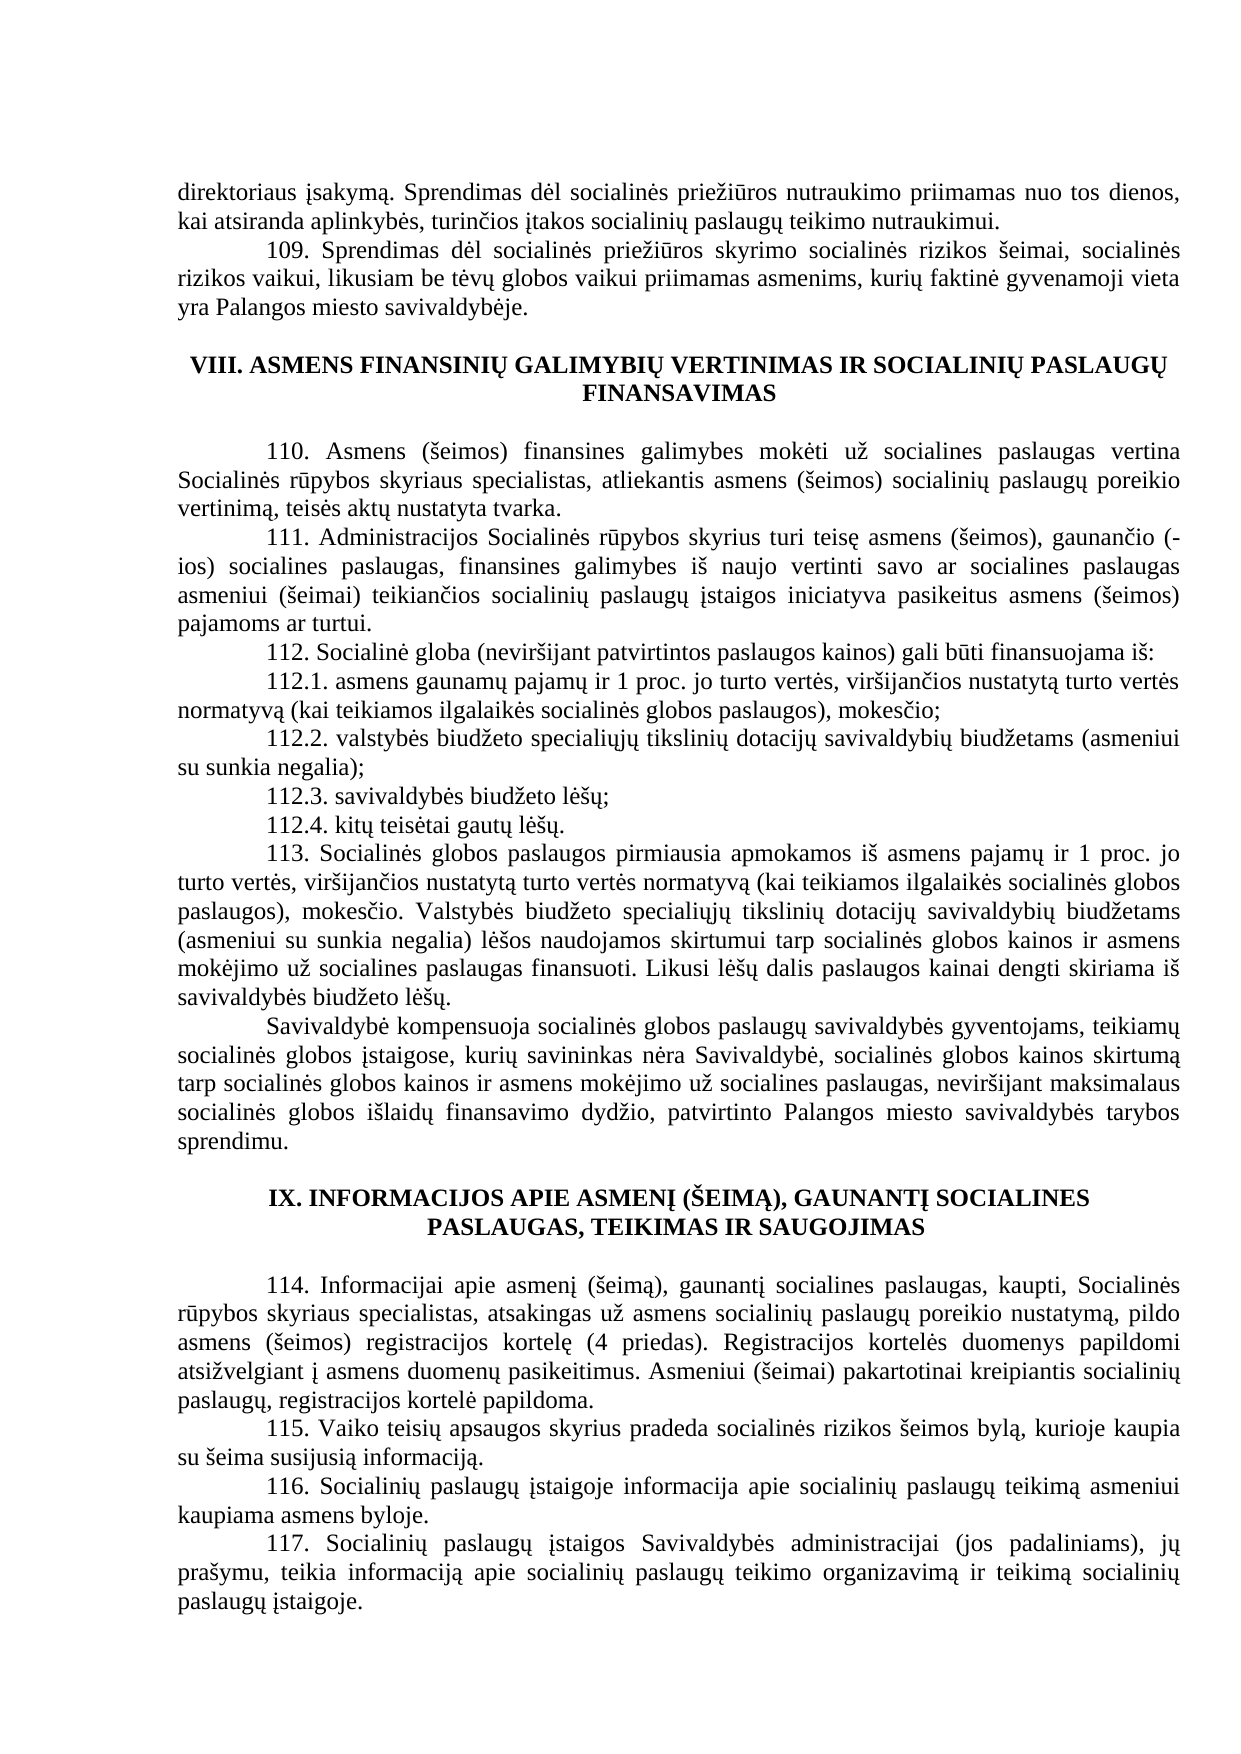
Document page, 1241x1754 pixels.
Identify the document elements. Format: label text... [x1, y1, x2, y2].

text Savivaldybė kompensuoja socialinės globos paslaugų savivaldybės gyventojams, teikiamų socialinės globos įstaigose, kurių savininkas nėra Savivaldybė, socialinės globos kainos skirtumą tarp socialinės globos kainos ir asmens mokėjimo už socialines paslaugas, neviršijant maksimalaus socialinės globos išlaidų finansavimo dydžio, patvirtinto Palangos miesto savivaldybės tarybos sprendimu. [177, 1011, 1181, 1155]
text 117. Socialinių paslaugų įstaigos Savivaldybės administracijai (jos padaliniams), jų prašymu, teikia informaciją apie socialinių paslaugų teikimo organizavimą ir teikimą socialinių paslaugų įstaigoje. [177, 1528, 1181, 1615]
text 113. Socialinės globos paslaugos pirmiausia apmokamos iš asmens pajamų ir 1 proc. jo turto vertės, viršijančios nustatytą turto vertės normatyvą (kai teikiamos ilgalaikės socialinės globos paslaugos), mokesčio. Valstybės biudžeto specialiųjų tikslinių dotacijų savivaldybių biudžetams (asmeniui su sunkia negalia) lėšos naudojamos skirtumui tarp socialinės globos kainos ir asmens mokėjimo už socialines paslaugas finansuoti. Likusi lėšų dalis paslaugos kainai dengti skiriama iš savivaldybės biudžeto lėšų. [177, 838, 1181, 1011]
text 116. Socialinių paslaugų įstaigoje informacija apie socialinių paslaugų teikimą asmeniui kaupiama asmens byloje. [177, 1471, 1181, 1528]
text 112. Socialinė globa (neviršijant patvirtintos paslaugos kainos) gali būti finansuojama iš: [177, 637, 1181, 666]
text 110. Asmens (šeimos) finansines galimybes mokėti už socialines paslaugas vertina Socialinės rūpybos skyriaus specialistas, atliekantis asmens (šeimos) socialinių paslaugų poreikio vertinimą, teisės aktų nustatyta tvarka. [177, 436, 1181, 522]
text IX. INFORMACIJOS APIE ASMENĮ (ŠEIMĄ), GAUNANTĮ SOCIALINES [177, 1183, 1181, 1212]
text 112.1. asmens gaunamų pajamų ir 1 proc. jo turto vertės, viršijančios nustatytą turto vertės normatyvą (kai teikiamos ilgalaikės socialinės globos paslaugos), mokesčio; [177, 666, 1181, 723]
text 114. Informacijai apie asmenį (šeimą), gaunantį socialines paslaugas, kaupti, Socialinės rūpybos skyriaus specialistas, atsakingas už asmens socialinių paslaugų poreikio nustatymą, pildo asmens (šeimos) registracijos kortelę (4 priedas). Registracijos kortelės duomenys papildomi atsižvelgiant į asmens duomenų pasikeitimus. Asmeniui (šeimai) pakartotinai kreipiantis socialinių paslaugų, registracijos kortelė papildoma. [177, 1270, 1181, 1413]
text VIII. ASMENS FINANSINIŲ GALIMYBIŲ VERTINIMAS IR SOCIALINIŲ PASLAUGŲ [177, 350, 1181, 378]
text PASLAUGAS, TEIKIMAS IR SAUGOJIMAS [177, 1212, 1181, 1241]
text 111. Administracijos Socialinės rūpybos skyrius turi teisę asmens (šeimos), gaunančio (-ios) socialines paslaugas, finansines galimybes iš naujo vertinti savo ar socialines paslaugas asmeniui (šeimai) teikiančios socialinių paslaugų įstaigos iniciatyva pasikeitus asmens (šeimos) pajamoms ar turtui. [177, 522, 1181, 637]
text 112.4. kitų teisėtai gautų lėšų. [177, 810, 1181, 838]
text FINANSAVIMAS [177, 378, 1181, 407]
text 115. Vaiko teisių apsaugos skyrius pradeda socialinės rizikos šeimos bylą, kurioje kaupia su šeima susijusią informaciją. [177, 1413, 1181, 1471]
text 112.3. savivaldybės biudžeto lėšų; [177, 781, 1181, 810]
text direktoriaus įsakymą. Sprendimas dėl socialinės priežiūros nutraukimo priimamas nuo tos dienos, kai atsiranda aplinkybės, turinčios įtakos socialinių paslaugų teikimo nutraukimui. [177, 177, 1181, 235]
text 109. Sprendimas dėl socialinės priežiūros skyrimo socialinės rizikos šeimai, socialinės rizikos vaikui, likusiam be tėvų globos vaikui priimamas asmenims, kurių faktinė gyvenamoji vieta yra Palangos miesto savivaldybėje. [177, 235, 1181, 321]
text 112.2. valstybės biudžeto specialiųjų tikslinių dotacijų savivaldybių biudžetams (asmeniui su sunkia negalia); [177, 723, 1181, 781]
